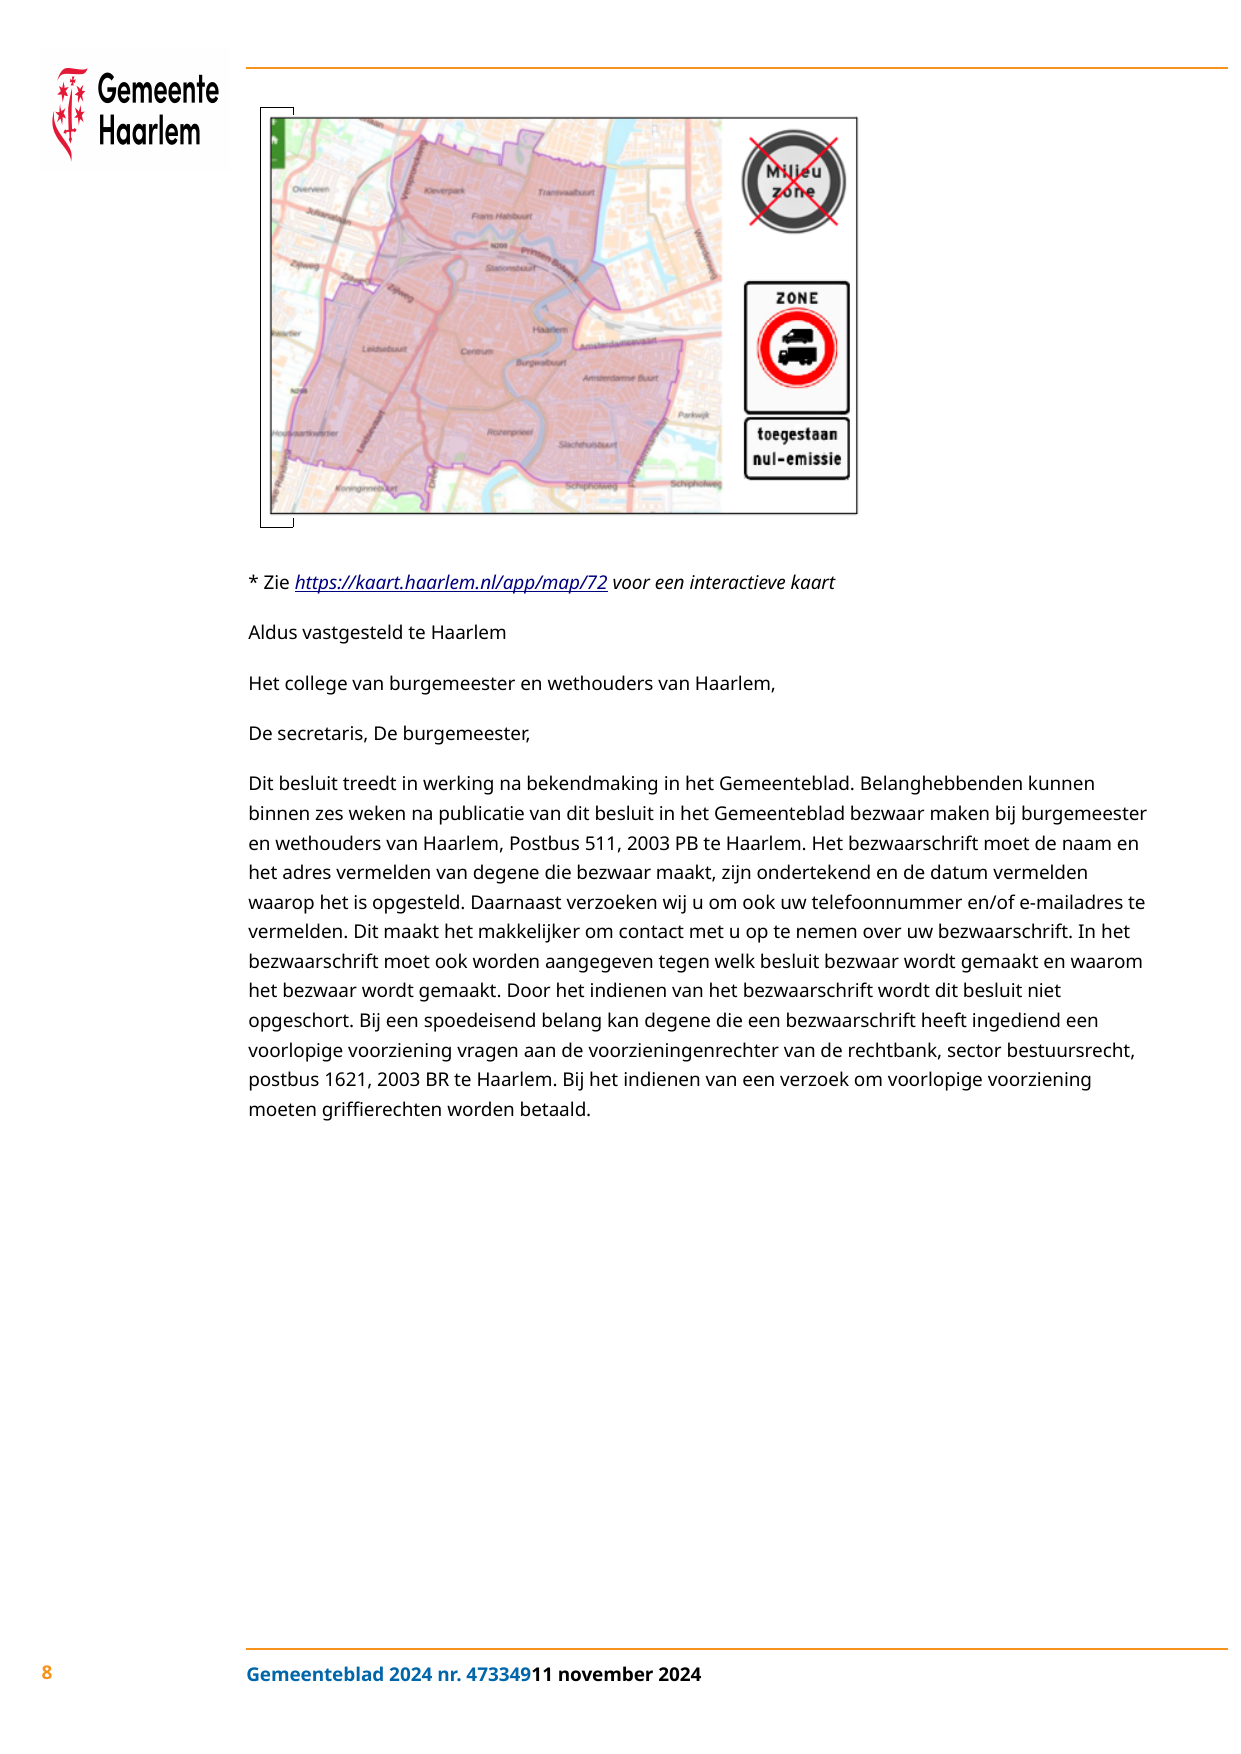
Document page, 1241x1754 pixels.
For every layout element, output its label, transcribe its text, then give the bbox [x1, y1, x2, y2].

picture [268, 115, 860, 518]
text De secretaris, De burgemeester, [248, 720, 1152, 746]
picture [41, 47, 231, 172]
text * Zie https://kaart.haarlem.nl/app/map/72 voor een interactieve kaart [248, 569, 1152, 595]
text Aldus vastgesteld te Haarlem [248, 619, 1152, 645]
text Het college van burgemeester en wethouders van Haarlem, [248, 670, 1152, 696]
text Dit besluit treedt in werking na bekendmaking in het Gemeenteblad. Belanghebbenden kunnen binnen zes weken na publicatie van dit besluit in het Gemeenteblad bezwaar maken bij burgemeester en wethouders van Haarlem, Postbus 511, 2003 PB te Haarlem. Het bezwaarschrift moet de naam en het adres vermelden van degene die bezwaar maakt, zijn ondertekend en de datum vermelden waarop het is opgesteld. Daarnaast verzoeken wij u om ook uw telefoonnummer en/of e-mailadres te vermelden. Dit maakt het makkelijker om contact met u op te nemen over uw bezwaarschrift. In het bezwaarschrift moet ook worden aangegeven tegen welk besluit bezwaar wordt gemaakt en waarom het bezwaar wordt gemaakt. Door het indienen van het bezwaarschrift wordt dit besluit niet opgeschort. Bij een spoedeisend belang kan degene die een bezwaarschrift heeft ingediend een voorlopige voorziening vragen aan de voorzieningenrechter van de rechtbank, sector bestuursrecht, postbus 1621, 2003 BR te Haarlem. Bij het indienen van een verzoek om voorlopige voorziening moeten griffierechten worden betaald. [248, 771, 1152, 1122]
